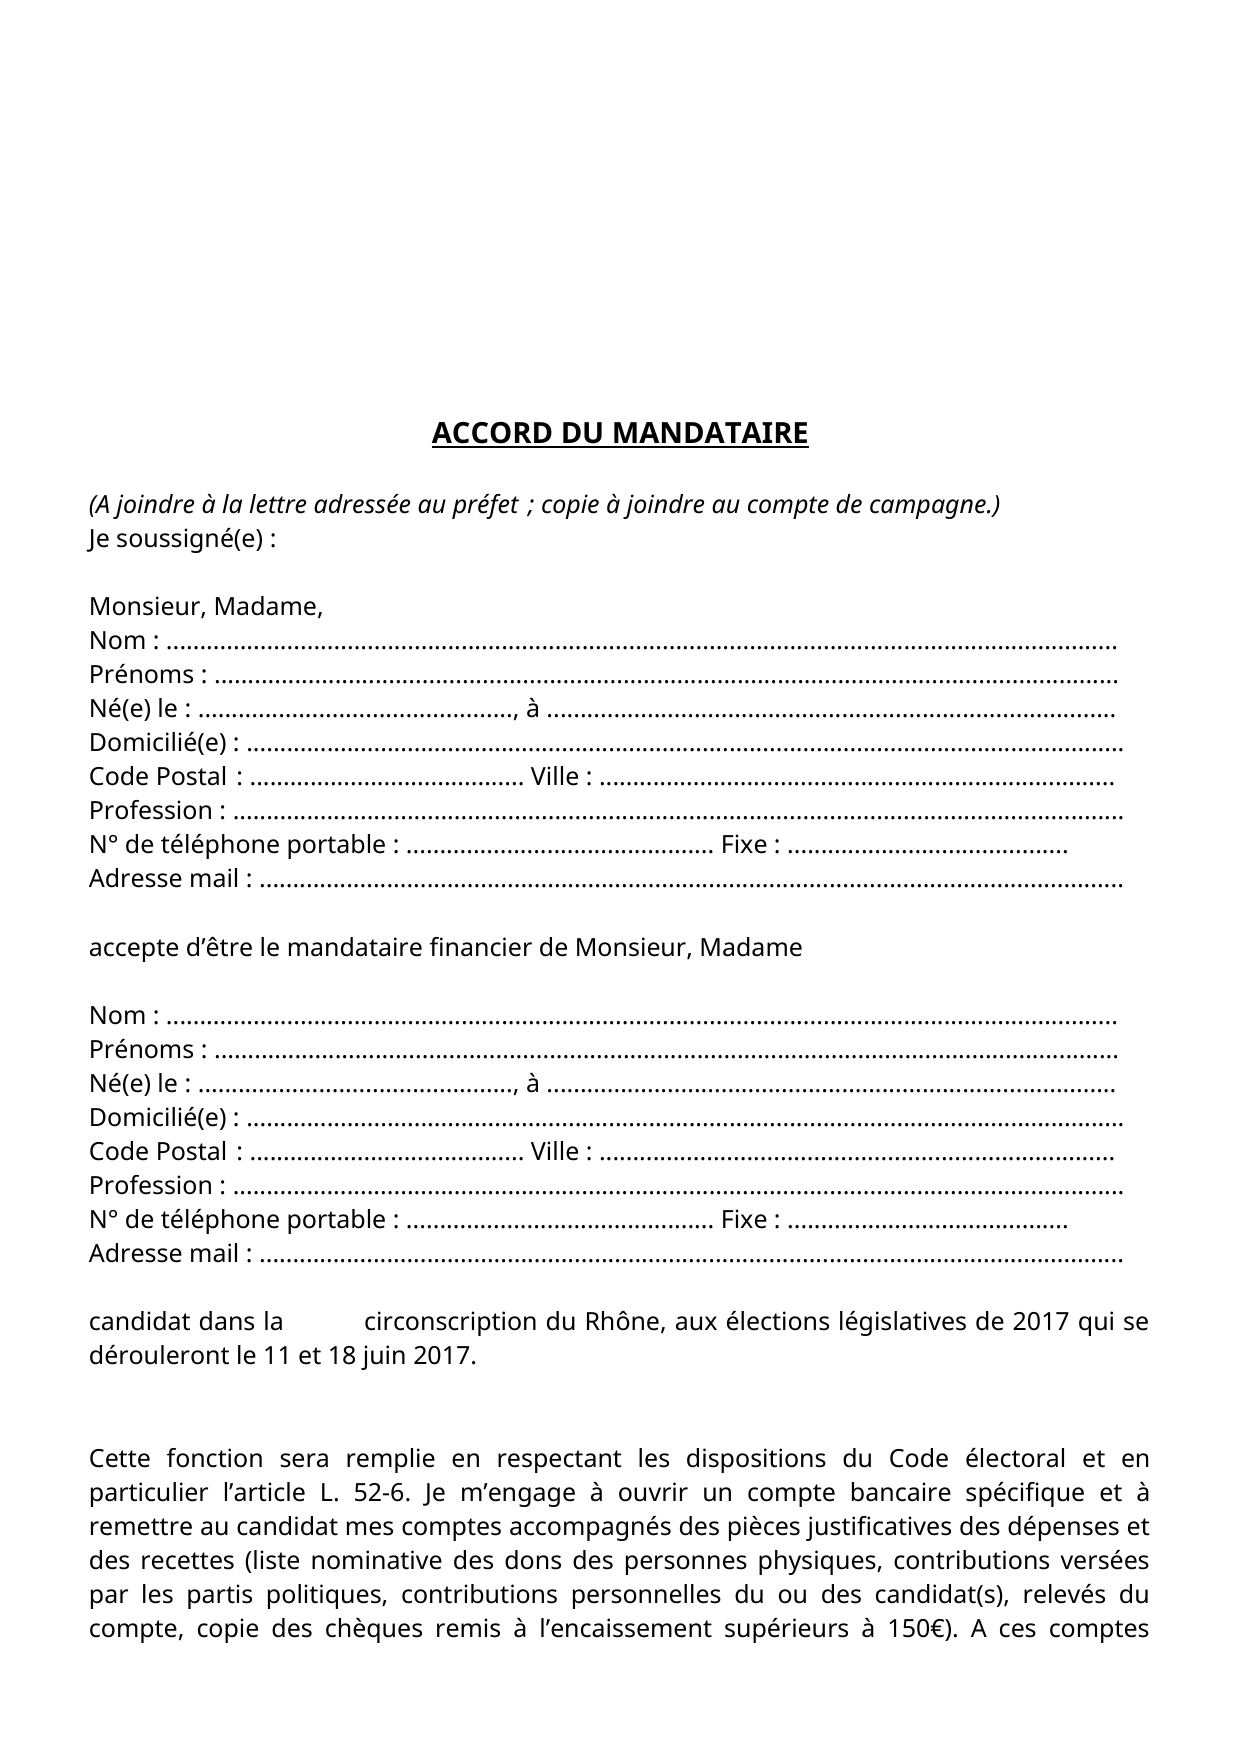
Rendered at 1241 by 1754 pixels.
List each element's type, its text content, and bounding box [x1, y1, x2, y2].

text Cette fonction sera remplie en respectant les dispositions du Code électoral et en particulier l’article L. 52-6. Je m’engage à ouvrir un compte bancaire spécifique et à remettre au candidat mes comptes accompagnés des pièces justificatives des dépenses et des recettes (liste nominative des dons des personnes physiques, contributions versées par les partis politiques, contributions personnelles du ou des candidat(s), relevés du compte, copie des chèques remis à l’encaissement supérieurs à 150€). A ces comptes [89, 1440, 1152, 1644]
text (A joindre à la lettre adressée au préfet ; copie à joindre au compte de campagne.) [89, 486, 1152, 521]
text Domicilié(e) : ................................................................................................................................... [89, 1099, 1152, 1134]
text accepte d’être le mandataire financier de Monsieur, Madame [89, 929, 1152, 963]
text Adresse mail : ................................................................................................................................. [89, 1236, 1152, 1270]
text Né(e) le : ..............................................., à ..................................................................................... [89, 1066, 1152, 1099]
text N° de téléphone portable : .............................................. Fixe : .......................................... [89, 827, 1152, 861]
text candidat dans la circonscription du Rhône, aux élections législatives de 2017 qui se dérouleront le 11 et 18 juin 2017. [89, 1304, 1152, 1372]
text Domicilié(e) : ................................................................................................................................... [89, 725, 1152, 759]
text Code Postal : ......................................... Ville : ............................................................................. [89, 759, 1152, 793]
text Nom : .............................................................................................................................................. [89, 623, 1152, 657]
text Prénoms : ....................................................................................................................................... [89, 657, 1152, 691]
text Monsieur, Madame, [89, 589, 1152, 623]
text Profession : ..................................................................................................................................... [89, 793, 1152, 827]
text Né(e) le : ..............................................., à ..................................................................................... [89, 691, 1152, 725]
text Code Postal : ......................................... Ville : ............................................................................. [89, 1134, 1152, 1168]
text Nom : .............................................................................................................................................. [89, 997, 1152, 1031]
text N° de téléphone portable : .............................................. Fixe : .......................................... [89, 1202, 1152, 1236]
text Adresse mail : ................................................................................................................................. [89, 861, 1152, 895]
text Je soussigné(e) : [89, 521, 1152, 554]
text Prénoms : ....................................................................................................................................... [89, 1031, 1152, 1066]
text Profession : ..................................................................................................................................... [89, 1168, 1152, 1202]
text ACCORD DU MANDATAIRE [89, 413, 1152, 452]
